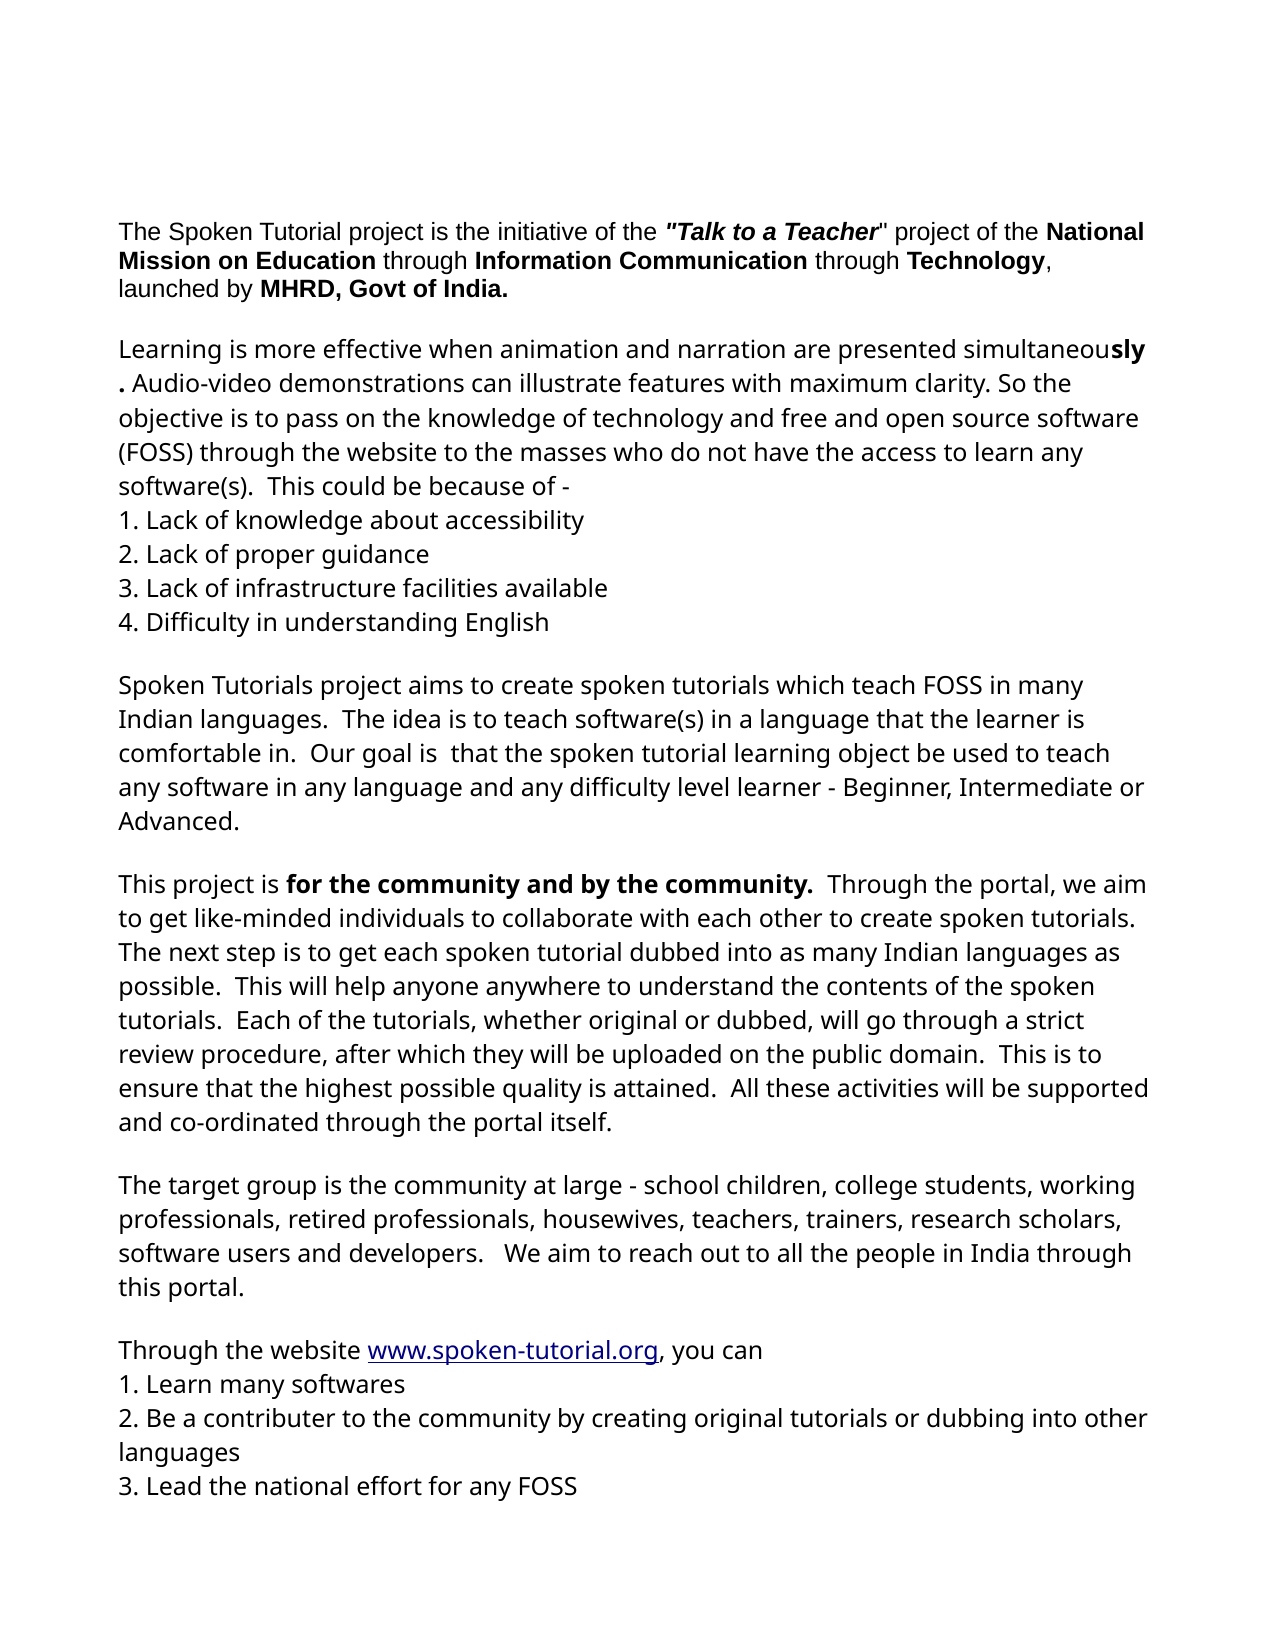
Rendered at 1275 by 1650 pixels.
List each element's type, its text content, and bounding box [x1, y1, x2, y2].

text 1. Learn many softwares [118, 1367, 1157, 1401]
text 2. Lack of proper guidance [118, 536, 1157, 571]
text 3. Lead the national effort for any FOSS [118, 1469, 1157, 1503]
text 4. Difficulty in understanding English [118, 604, 1157, 639]
text 3. Lack of infrastructure facilities available [118, 571, 1157, 604]
text Learning is more effective when animation and narration are presented simultaneously . Audio-video demonstrations can illustrate features with maximum clarity. So the objective is to pass on the knowledge of technology and free and open source software (FOSS) through the website to the masses who do not have the access to learn any software(s). This could be because of - [118, 332, 1157, 502]
text This project is for the community and by the community. Through the portal, we aim to get like-minded individuals to collaborate with each other to create spoken tutorials. The next step is to get each spoken tutorial dubbed into as many Indian languages as possible. This will help anyone anywhere to understand the contents of the spoken tutorials. Each of the tutorials, whether original or dubbed, will go through a strict review procedure, after which they will be uploaded on the public domain. This is to ensure that the highest possible quality is attained. All these activities will be supported and co-ordinated through the portal itself. [118, 866, 1157, 1139]
text The target group is the community at large - school children, college students, working professionals, retired professionals, housewives, teachers, trainers, research scholars, software users and developers. We aim to reach out to all the people in India through this portal. [118, 1168, 1157, 1304]
text 1. Lack of knowledge about accessibility [118, 502, 1157, 536]
text 2. Be a contributer to the community by creating original tutorials or dubbing into other languages [118, 1401, 1157, 1469]
text Spoken Tutorials project aims to create spoken tutorials which teach FOSS in many Indian languages. The idea is to teach software(s) in a language that the learner is comfortable in. Our goal is that the spoken tutorial learning object be used to teach any software in any language and any difficulty level learner - Beginner, Intermediate or Advanced. [118, 667, 1157, 838]
text Through the website www.spoken-tutorial.org, you can [118, 1333, 1157, 1367]
text The Spoken Tutorial project is the initiative of the "Talk to a Teacher" project of the National Mission on Education through Information Communication through Technology, launched by MHRD, Govt of India. [118, 217, 1157, 303]
